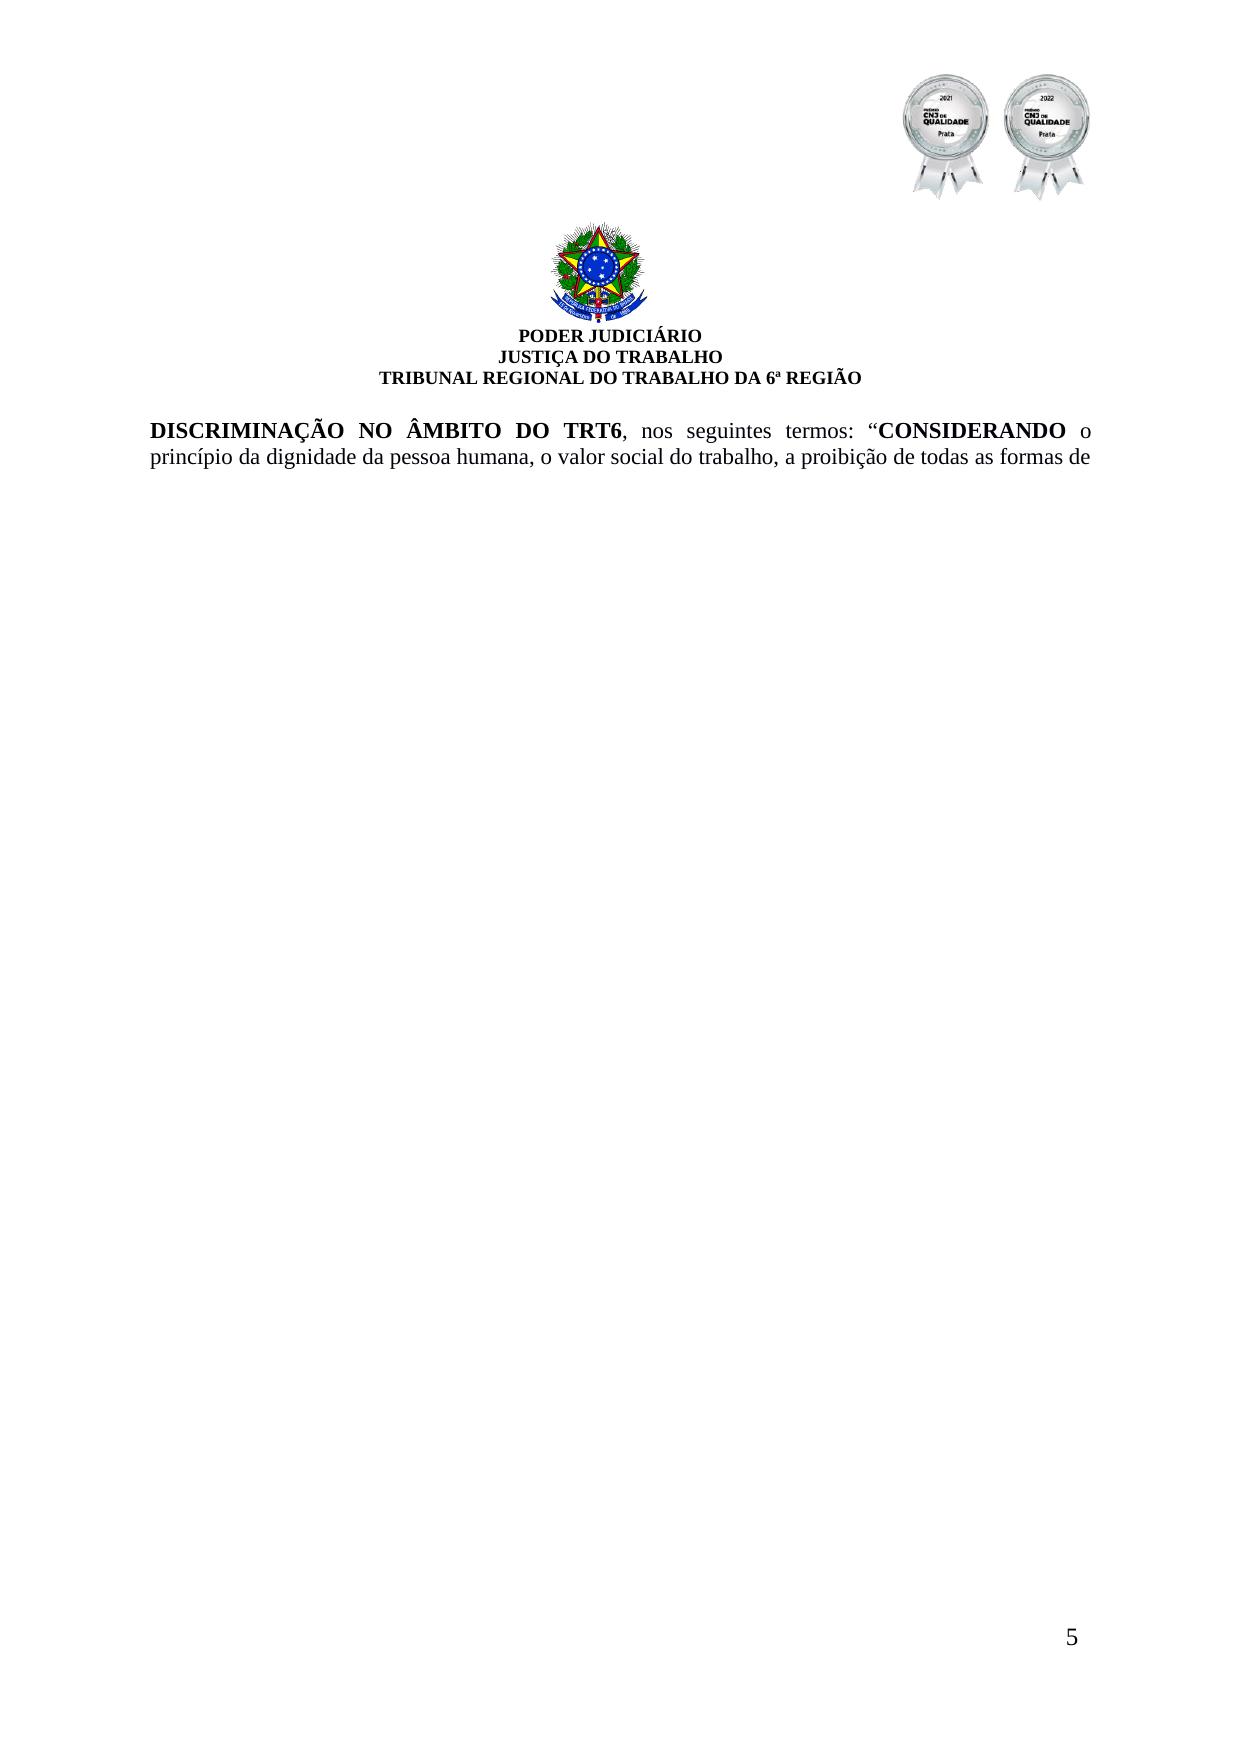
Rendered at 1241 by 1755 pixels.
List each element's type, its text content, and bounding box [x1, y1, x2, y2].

text DISCRIMINAÇÃO NO ÂMBITO DO TRT6, nos seguintes termos: “CONSIDERANDO o princípio da dignidade da pessoa humana, o valor social do trabalho, a proibição de todas as formas de [150, 417, 1091, 470]
